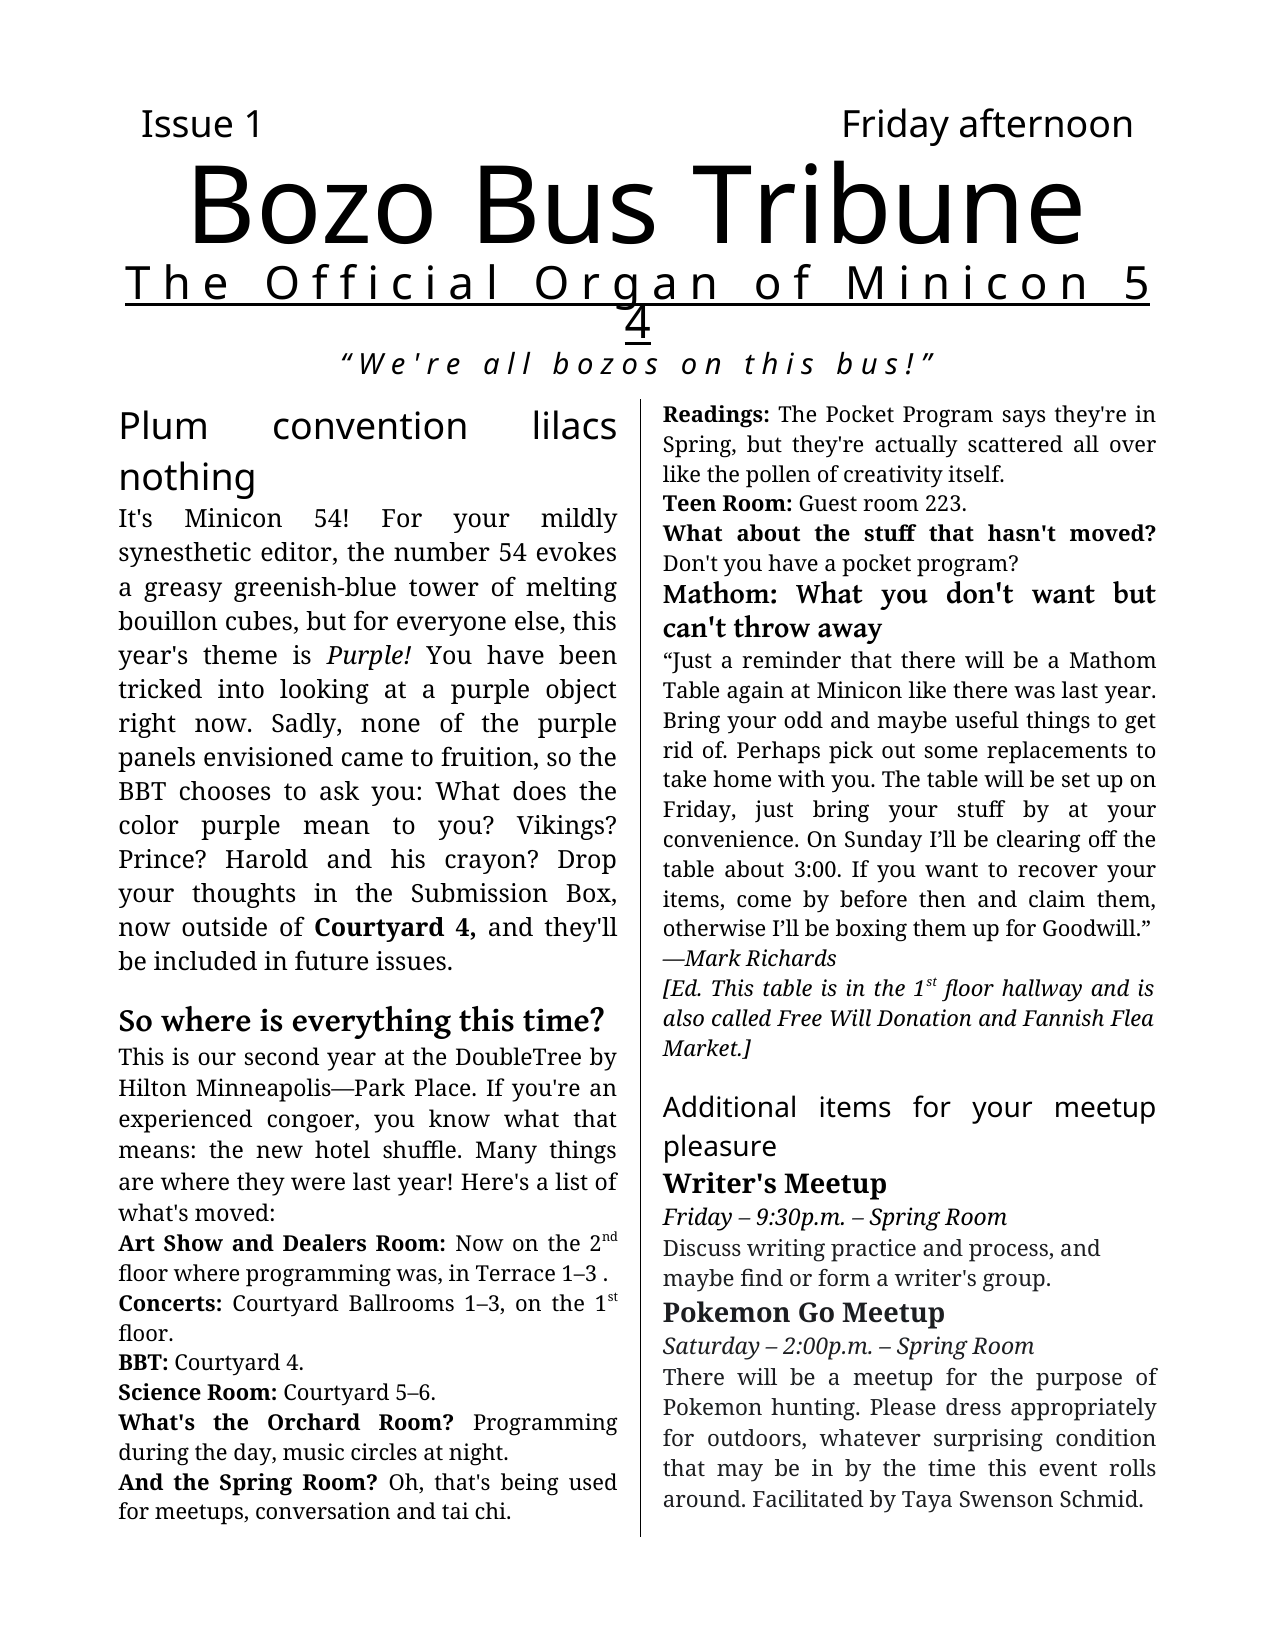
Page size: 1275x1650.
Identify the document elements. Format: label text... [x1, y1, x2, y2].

subtitle T h e O f f i c i a l O r g a n o f M i n i c o n 5 4 [118, 268, 1157, 346]
text Writer's Meetup [663, 1164, 1157, 1201]
text Art Show and Dealers Room: Now on the 2nd floor where programming was, in Terrace 1–3 . [118, 1228, 618, 1288]
text [Ed. This table is in the 1st floor hallway and is also called Free Will Donation and Fannish Flea Market.] [663, 973, 1157, 1062]
text Discuss writing practice and process, and maybe find or form a writer's group. [663, 1233, 1157, 1293]
text Concerts: Courtyard Ballrooms 1–3, on the 1st floor. [118, 1288, 618, 1347]
text “Just a reminder that there will be a Mathom Table again at Minicon like there was last year. Bring your odd and maybe useful things to get rid of. Perhaps pick out some replacements to take home with you. The table will be set up on Friday, just bring your stuff by at your convenience. On Sunday I’ll be clearing off the table about 3:00. If you want to recover your items, come by before then and claim them, otherwise I’ll be boxing them up for Goodwill.” [663, 645, 1157, 943]
text It's Minicon 54! For your mildly synesthetic editor, the number 54 evokes a greasy greenish-blue tower of melting bouillon cubes, but for everyone else, this year's theme is Purple! You have been tricked into looking at a purple object right now. Sadly, none of the purple panels envisioned came to fruition, so the BBT chooses to ask you: What does the color purple mean to you? Vikings? Prince? Harold and his crayon? Drop your thoughts in the Submission Box, now outside of Courtyard 4, and they'll be included in future issues. [118, 501, 618, 978]
text Science Room: Courtyard 5–6. [118, 1377, 618, 1407]
text There will be a meetup for the purpose of Pokemon hunting. Please dress appropriately for outdoors, whatever surprising condition that may be in by the time this event rolls around. Facilitated by Taya Swenson Schmid. [663, 1362, 1157, 1514]
text So where is everything this time? [118, 1002, 618, 1041]
text What about the stuff that hasn't moved? Don't you have a pocket program? [663, 518, 1157, 578]
subtitle Bozo Bus Tribune [106, 148, 1166, 268]
text Readings: The Pocket Program says they're in Spring, but they're actually scattered all over like the pollen of creativity itself. [663, 399, 1157, 488]
text Mathom: What you don't want but can't throw away [663, 578, 1157, 645]
text —Mark Richards [663, 943, 1157, 973]
text Plum convention lilacs nothing [118, 399, 618, 501]
text Pokemon Go Meetup [663, 1293, 1157, 1330]
text Friday – 9:30p.m. – Spring Room [663, 1201, 1157, 1233]
text BBT: Courtyard 4. [118, 1347, 618, 1377]
text And the Spring Room? Oh, that's being used for meetups, conversation and tai chi. [118, 1466, 618, 1526]
text This is our second year at the DoubleTree by Hilton Minneapolis—Park Place. If you're an experienced congoer, you know what that means: the new hotel shuffle. Many things are where they were last year! Here's a list of what's moved: [118, 1041, 618, 1228]
subtitle Issue 1 Friday afternoon [118, 97, 1157, 148]
text Teen Room: Guest room 223. [663, 488, 1157, 518]
text “ W e ' r e a l l b o z o s o n t h i s b u s ! ” [118, 346, 1157, 382]
text What's the Orchard Room? Programming during the day, music circles at night. [118, 1407, 618, 1466]
text Additional items for your meetup pleasure [663, 1088, 1157, 1164]
text Saturday – 2:00p.m. – Spring Room [663, 1330, 1157, 1362]
